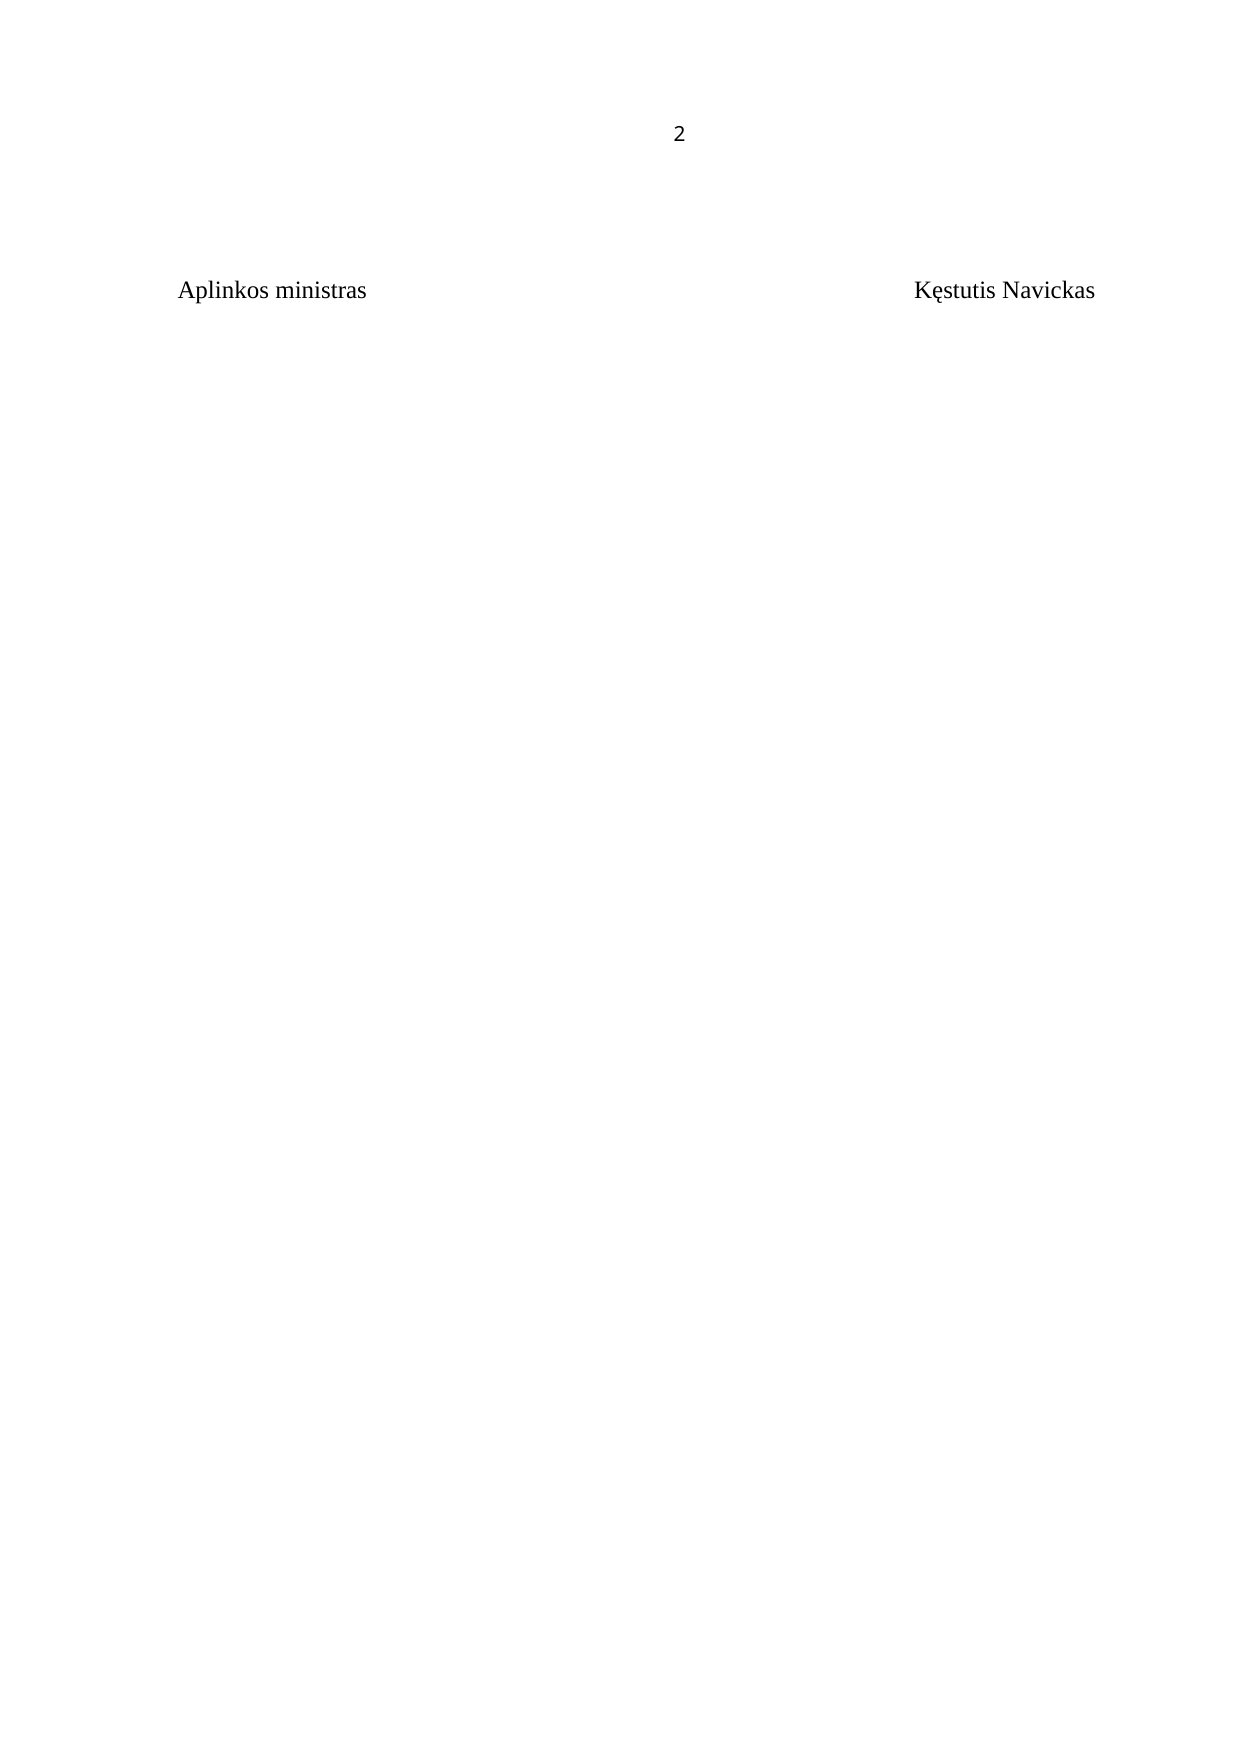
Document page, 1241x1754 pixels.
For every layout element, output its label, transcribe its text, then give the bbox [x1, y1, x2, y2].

text Aplinkos ministras Kęstutis Navickas [177, 275, 1181, 303]
